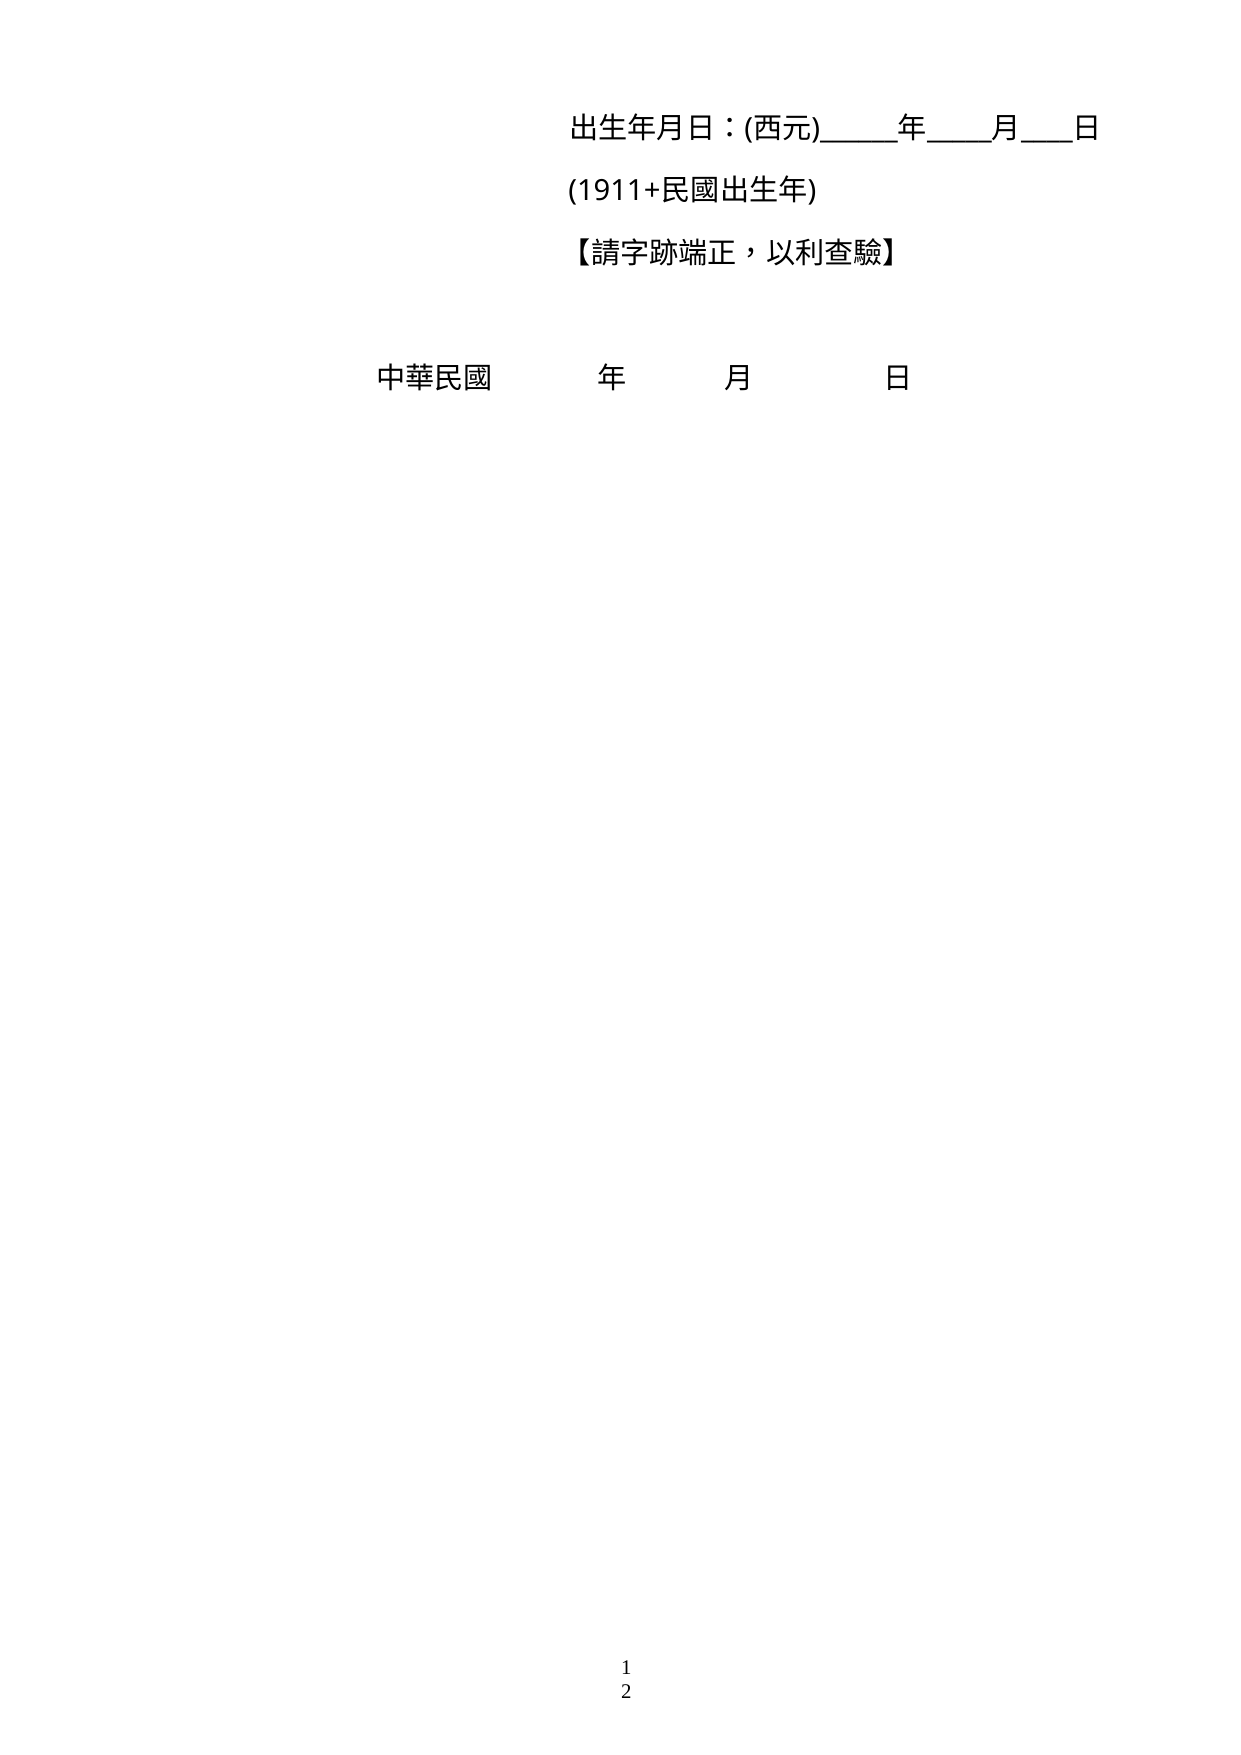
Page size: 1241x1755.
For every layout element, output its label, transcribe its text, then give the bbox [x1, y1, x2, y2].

text (1911+民國出生年) [106, 146, 1137, 209]
text 出生年月日：(西元)______年_____月____日 [106, 84, 1137, 146]
text 【請字跡端正，以利查驗】 [106, 209, 1137, 271]
text 中華民國 年 月 日 [106, 334, 1137, 396]
